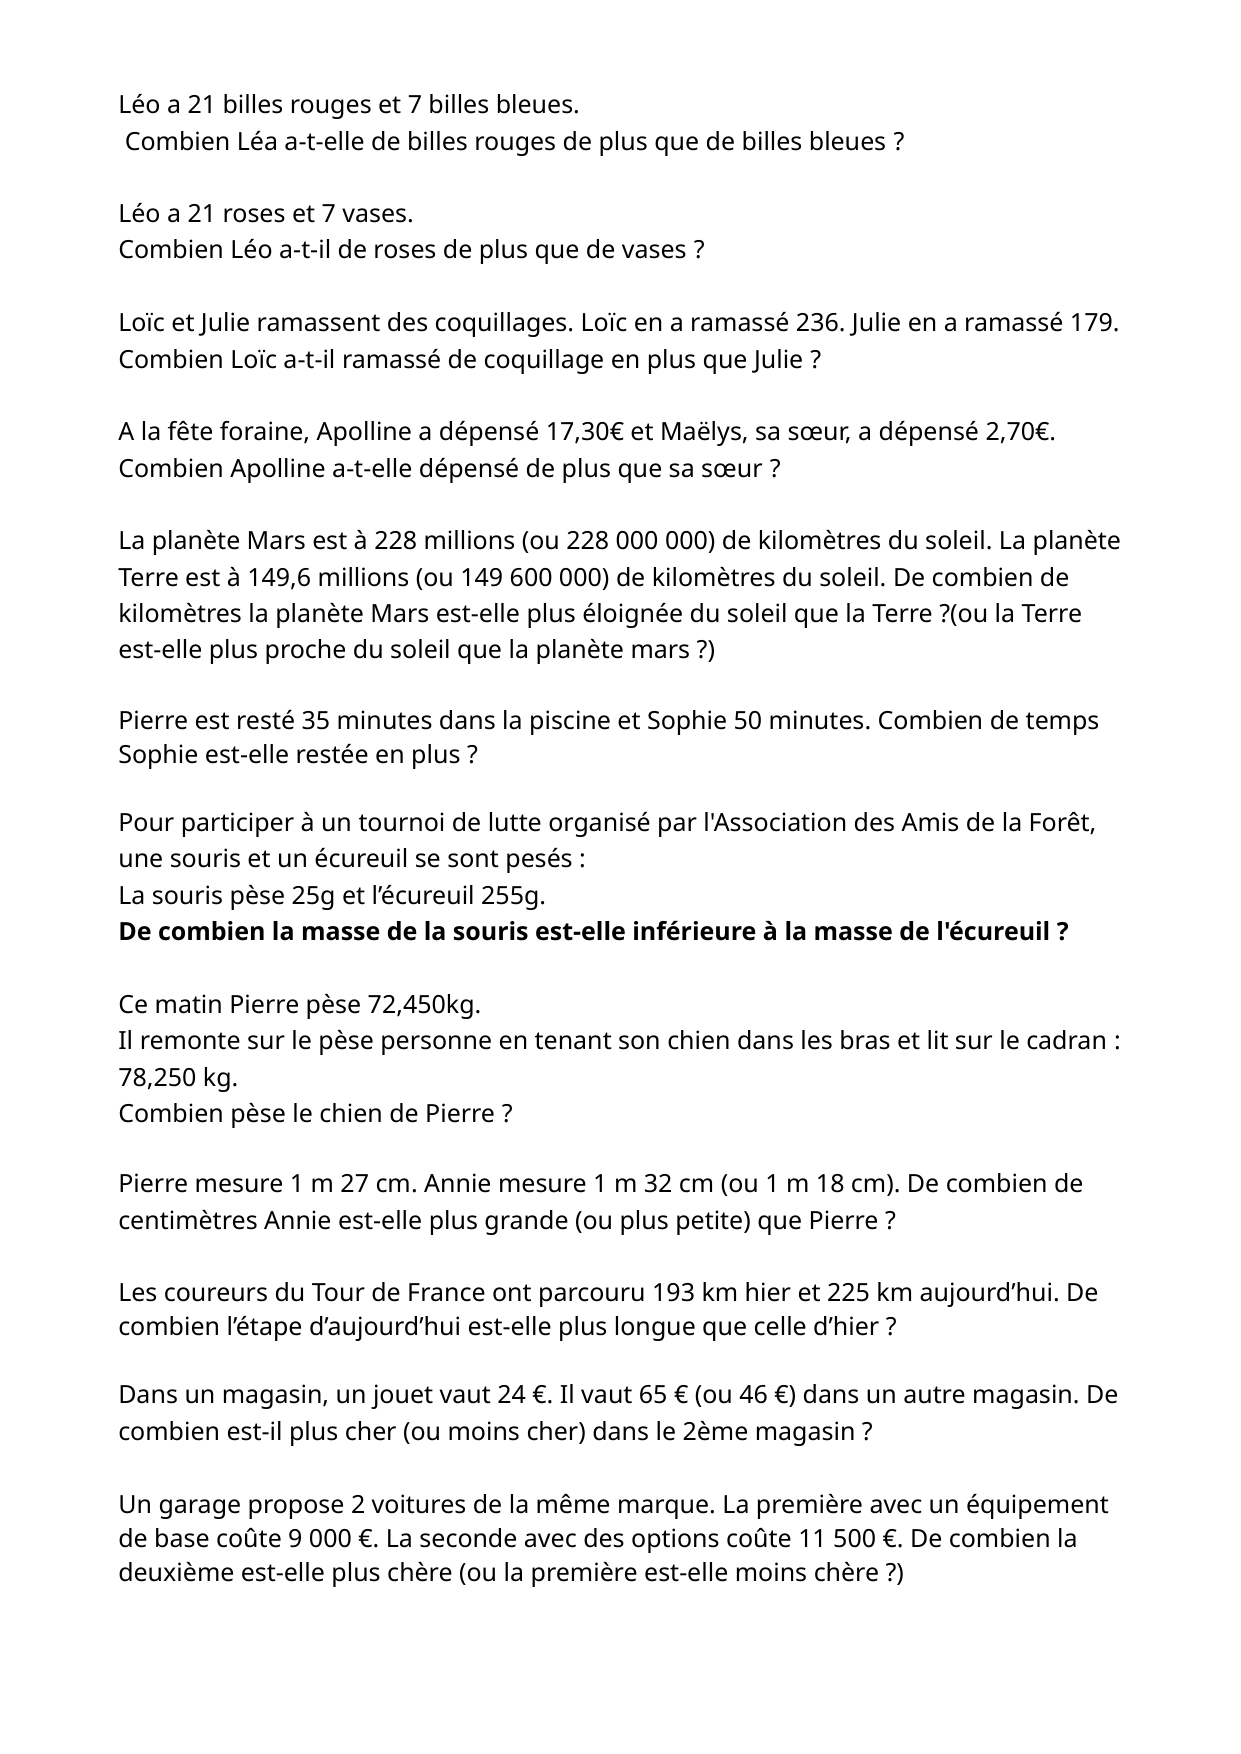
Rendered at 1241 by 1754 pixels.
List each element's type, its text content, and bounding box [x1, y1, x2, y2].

text Combien Léo a-t-il de roses de plus que de vases ? [118, 232, 1122, 266]
text Léo a 21 billes rouges et 7 billes bleues. [118, 87, 1122, 121]
text La souris pèse 25g et l’écureuil 255g. [118, 877, 1122, 911]
text Combien Loïc a-t-il ramassé de coquillage en plus que Julie ? [118, 341, 1122, 375]
text Combien pèse le chien de Pierre ? [118, 1096, 1122, 1129]
text Il remonte sur le pèse personne en tenant son chien dans les bras et lit sur le cadran : 78,250 kg. [118, 1023, 1122, 1093]
text Loïc et Julie ramassent des coquillages. Loïc en a ramassé 236. Julie en a ramassé 179. [118, 305, 1122, 339]
text Pierre mesure 1 m 27 cm. Annie mesure 1 m 32 cm (ou 1 m 18 cm). De combien de centimètres Annie est-elle plus grande (ou plus petite) que Pierre ? [118, 1166, 1122, 1236]
text De combien la masse de la souris est-elle inférieure à la masse de l'écureuil ? [118, 914, 1122, 948]
text Combien Léa a-t-elle de billes rouges de plus que de billes bleues ? [118, 123, 1122, 157]
text Combien Apolline a-t-elle dépensé de plus que sa sœur ? [118, 450, 1122, 484]
text Les coureurs du Tour de France ont parcouru 193 km hier et 225 km aujourd’hui. De combien l’étape d’aujourd’hui est-elle plus longue que celle d’hier ? [118, 1275, 1122, 1343]
text Dans un magasin, un jouet vaut 24 €. Il vaut 65 € (ou 46 €) dans un autre magasin. De combien est-il plus cher (ou moins cher) dans le 2ème magasin ? [118, 1377, 1122, 1448]
text Pierre est resté 35 minutes dans la piscine et Sophie 50 minutes. Combien de temps Sophie est-elle restée en plus ? [118, 702, 1122, 771]
text Ce matin Pierre pèse 72,450kg. [118, 986, 1122, 1021]
text La planète Mars est à 228 millions (ou 228 000 000) de kilomètres du soleil. La planète Terre est à 149,6 millions (ou 149 600 000) de kilomètres du soleil. De combien de kilomètres la planète Mars est-elle plus éloignée du soleil que la Terre ?(ou la Terre est-elle plus proche du soleil que la planète mars ?) [118, 523, 1122, 666]
text Un garage propose 2 voitures de la même marque. La première avec un équipement de base coûte 9 000 €. La seconde avec des options coûte 11 500 €. De combien la deuxième est-elle plus chère (ou la première est-elle moins chère ?) [118, 1486, 1122, 1588]
text Léo a 21 roses et 7 vases. [118, 196, 1122, 230]
text Pour participer à un tournoi de lutte organisé par l'Association des Amis de la Forêt, une souris et un écureuil se sont pesés : [118, 805, 1122, 875]
text A la fête foraine, Apolline a dépensé 17,30€ et Maëlys, sa sœur, a dépensé 2,70€. [118, 414, 1122, 448]
